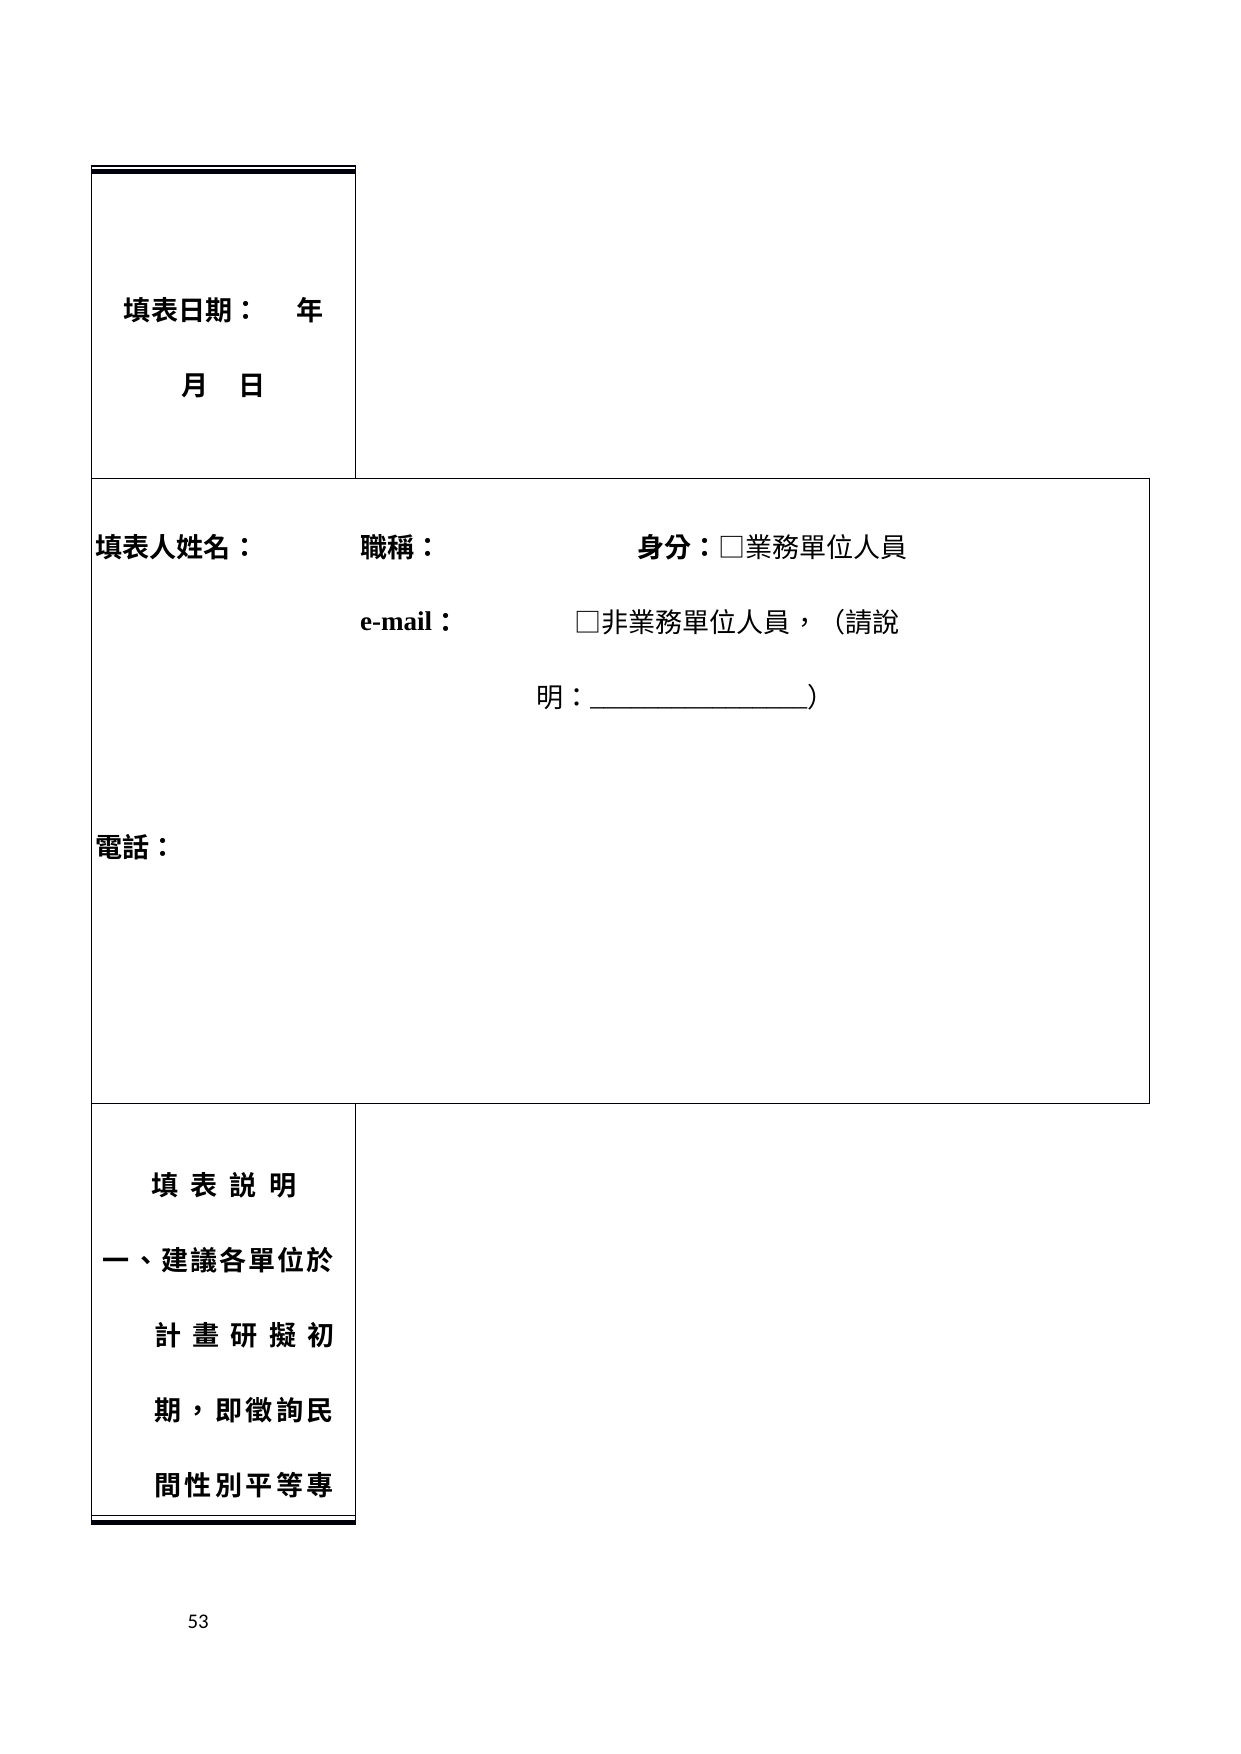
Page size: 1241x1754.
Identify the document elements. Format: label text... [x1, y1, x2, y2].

table_header 填表日期： 年 月 日 [92, 174, 355, 477]
table_cell 填表人姓名： [92, 479, 356, 790]
table_cell 職稱： 身分：□業務單位人員 e-mail： □非業務單位人員，（請說 明：________________） [356, 479, 1149, 1103]
table_cell 電話： [92, 790, 356, 1103]
table_cell 填 表 説 明 一、建議各單位於計畫研擬初期，即徵詢民間性別平等專家學者意見；計畫研擬完成後，應併同本表送請民間性別平等專家學者進行程序參與，參酌其意見修正計畫內容，並填寫「玖、評估結果」後通知程序參與者。 二、程序參與者應名列台灣國家婦女館性別主流化人才資料庫，或本市在地性別人才資料庫。 [92, 1104, 355, 1514]
